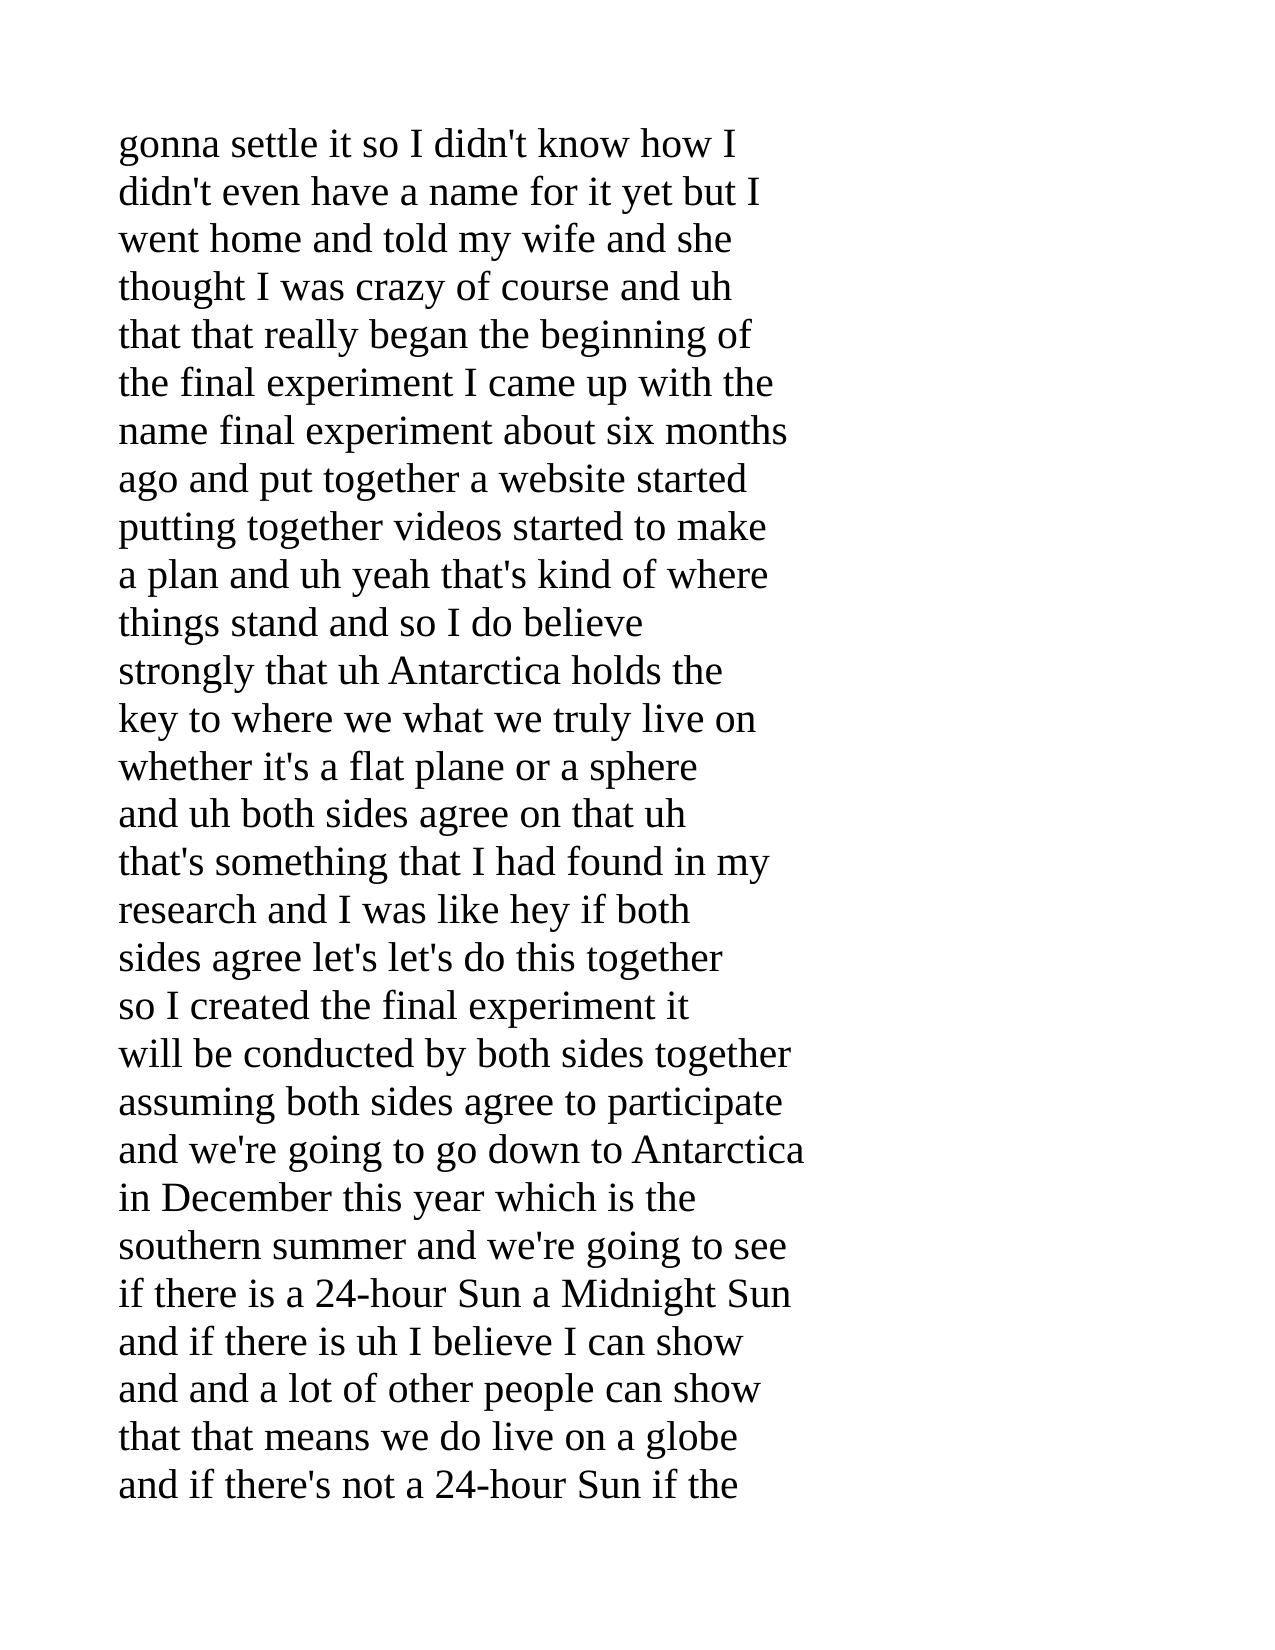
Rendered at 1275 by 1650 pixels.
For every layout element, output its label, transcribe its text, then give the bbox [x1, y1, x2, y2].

text sides agree let's let's do this together [118, 933, 1157, 981]
text and uh both sides agree on that uh [118, 789, 1157, 837]
text will be conducted by both sides together [118, 1028, 1157, 1076]
text research and I was like hey if both [118, 885, 1157, 933]
text southern summer and we're going to see [118, 1220, 1157, 1268]
text and we're going to go down to Antarctica [118, 1124, 1157, 1172]
text whether it's a flat plane or a sphere [118, 741, 1157, 789]
text name final experiment about six months [118, 406, 1157, 453]
text ago and put together a website started [118, 453, 1157, 501]
text a plan and uh yeah that's kind of where [118, 549, 1157, 597]
text that that means we do live on a globe [118, 1412, 1157, 1460]
text if there is a 24-hour Sun a Midnight Sun [118, 1268, 1157, 1316]
text and if there is uh I believe I can show [118, 1316, 1157, 1364]
text putting together videos started to make [118, 501, 1157, 549]
text in December this year which is the [118, 1172, 1157, 1220]
text didn't even have a name for it yet but I [118, 166, 1157, 214]
text things stand and so I do believe [118, 597, 1157, 645]
text and and a lot of other people can show [118, 1364, 1157, 1412]
text that that really began the beginning of [118, 310, 1157, 358]
text that's something that I had found in my [118, 837, 1157, 885]
text went home and told my wife and she [118, 214, 1157, 262]
text strongly that uh Antarctica holds the [118, 645, 1157, 693]
text and if there's not a 24-hour Sun if the [118, 1460, 1157, 1508]
text thought I was crazy of course and uh [118, 262, 1157, 310]
text so I created the final experiment it [118, 981, 1157, 1028]
text assuming both sides agree to participate [118, 1076, 1157, 1124]
text key to where we what we truly live on [118, 693, 1157, 741]
text gonna settle it so I didn't know how I [118, 118, 1157, 166]
text the final experiment I came up with the [118, 358, 1157, 406]
